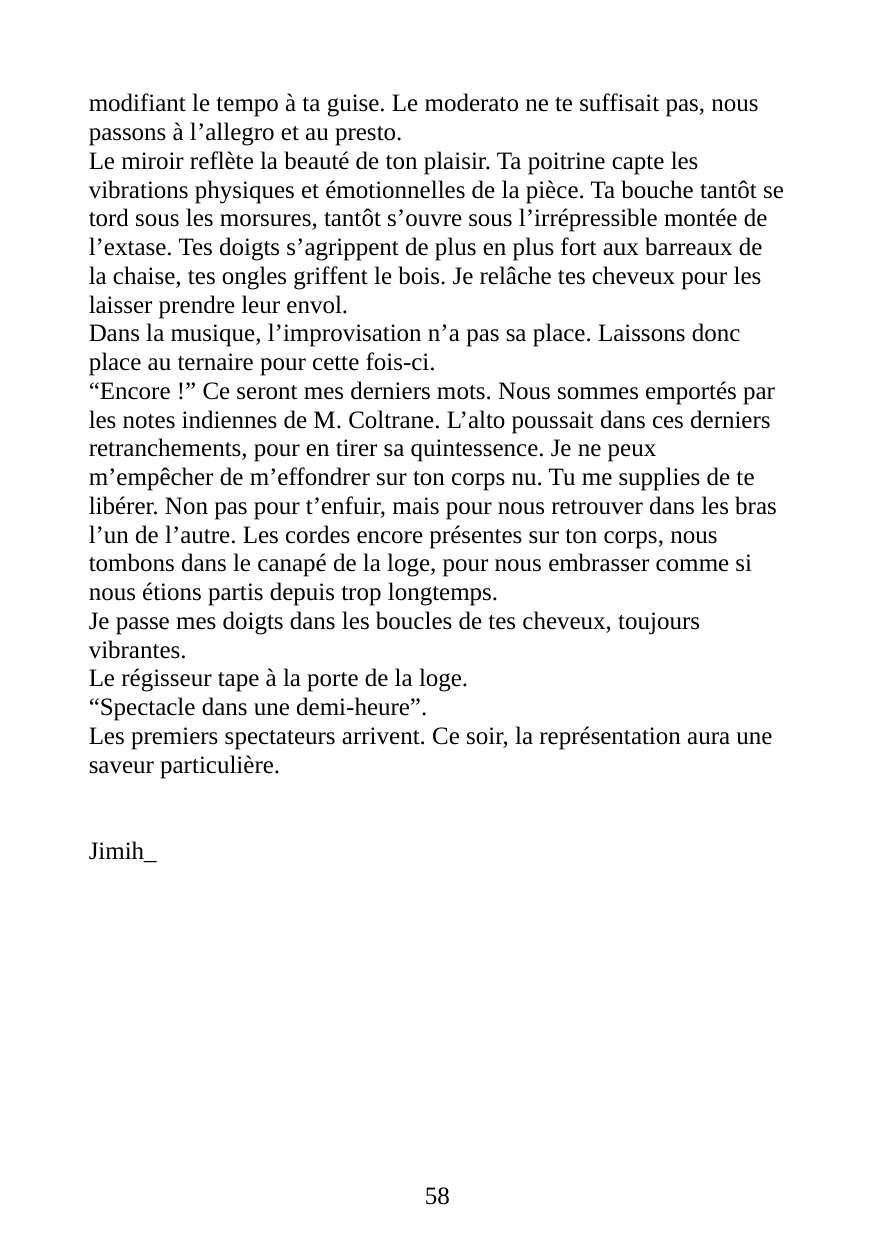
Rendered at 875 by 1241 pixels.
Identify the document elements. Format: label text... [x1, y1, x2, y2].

text Jimih_ [88, 836, 786, 865]
text Je passe mes doigts dans les boucles de tes cheveux, toujours vibrantes. [88, 606, 786, 663]
text “Encore !” Ce seront mes derniers mots. Nous sommes emportés par les notes indiennes de M. Coltrane. L’alto poussait dans ces derniers retranchements, pour en tirer sa quintessence. Je ne peux m’empêcher de m’effondrer sur ton corps nu. Tu me supplies de te libérer. Non pas pour t’enfuir, mais pour nous retrouver dans les bras l’un de l’autre. Les cordes encore présentes sur ton corps, nous tombons dans le canapé de la loge, pour nous embrasser comme si nous étions partis depuis trop longtemps. [88, 376, 786, 606]
text Le régisseur tape à la porte de la loge. [88, 663, 786, 692]
text “Spectacle dans une demi-heure”. [88, 692, 786, 721]
text modifiant le tempo à ta guise. Le moderato ne te suffisait pas, nous passons à l’allegro et au presto. [88, 88, 786, 146]
text Le miroir reflète la beauté de ton plaisir. Ta poitrine capte les vibrations physiques et émotionnelles de la pièce. Ta bouche tantôt se tord sous les morsures, tantôt s’ouvre sous l’irrépressible montée de l’extase. Tes doigts s’agrippent de plus en plus fort aux barreaux de la chaise, tes ongles griffent le bois. Je relâche tes cheveux pour les laisser prendre leur envol. [88, 146, 786, 318]
text Les premiers spectateurs arrivent. Ce soir, la représentation aura une saveur particulière. [88, 721, 786, 778]
text Dans la musique, l’improvisation n’a pas sa place. Laissons donc place au ternaire pour cette fois-ci. [88, 318, 786, 376]
